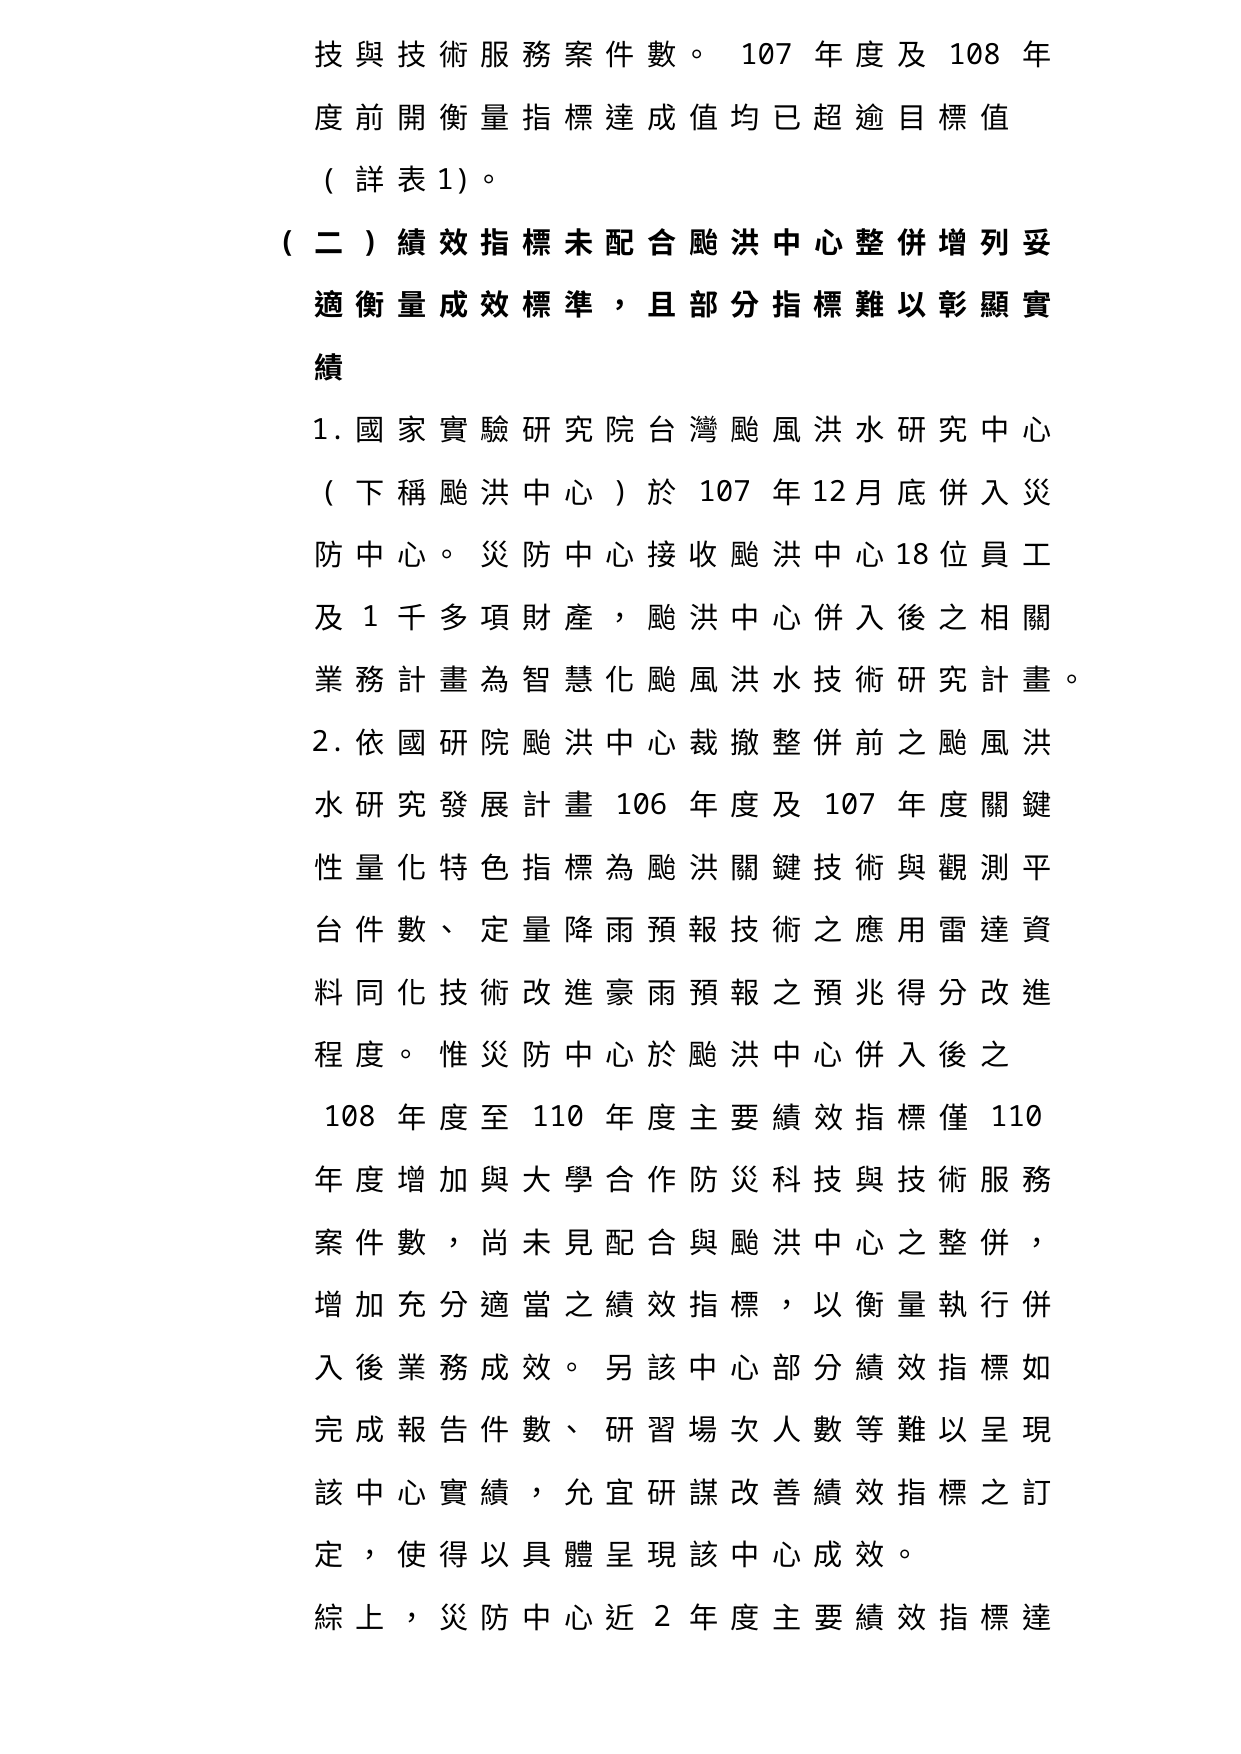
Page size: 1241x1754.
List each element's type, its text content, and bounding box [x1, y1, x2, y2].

text 1.國家實驗研究院台灣颱風洪水研究中心(下稱颱洪中心)於107年12月底併入災防中心。災防中心接收颱洪中心18位員工及1千多項財產，颱洪中心併入後之相關業務計畫為智慧化颱風洪水技術研究計畫。 [271, 386, 1058, 699]
text 綜上，災防中心近2年度主要績效指標達 [242, 1574, 1058, 1636]
text 技與技術服務案件數。107年度及108年度前開衡量指標達成值均已超逾目標值(詳表1)。 [271, 11, 1058, 199]
text 2.依國研院颱洪中心裁撤整併前之颱風洪水研究發展計畫106年度及107年度關鍵性量化特色指標為颱洪關鍵技術與觀測平台件數、定量降雨預報技術之應用雷達資料同化技術改進豪雨預報之預兆得分改進程度。惟災防中心於颱洪中心併入後之108年度至110年度主要績效指標僅110年度增加與大學合作防災科技與技術服務案件數，尚未見配合與颱洪中心之整併，增加充分適當之績效指標，以衡量執行併入後業務成效。另該中心部分績效指標如完成報告件數、研習場次人數等難以呈現該中心實績，允宜研謀改善績效指標之訂定，使得以具體呈現該中心成效。 [271, 699, 1058, 1574]
text (二)績效指標未配合颱洪中心整併增列妥適衡量成效標準，且部分指標難以彰顯實績 [242, 199, 1058, 386]
